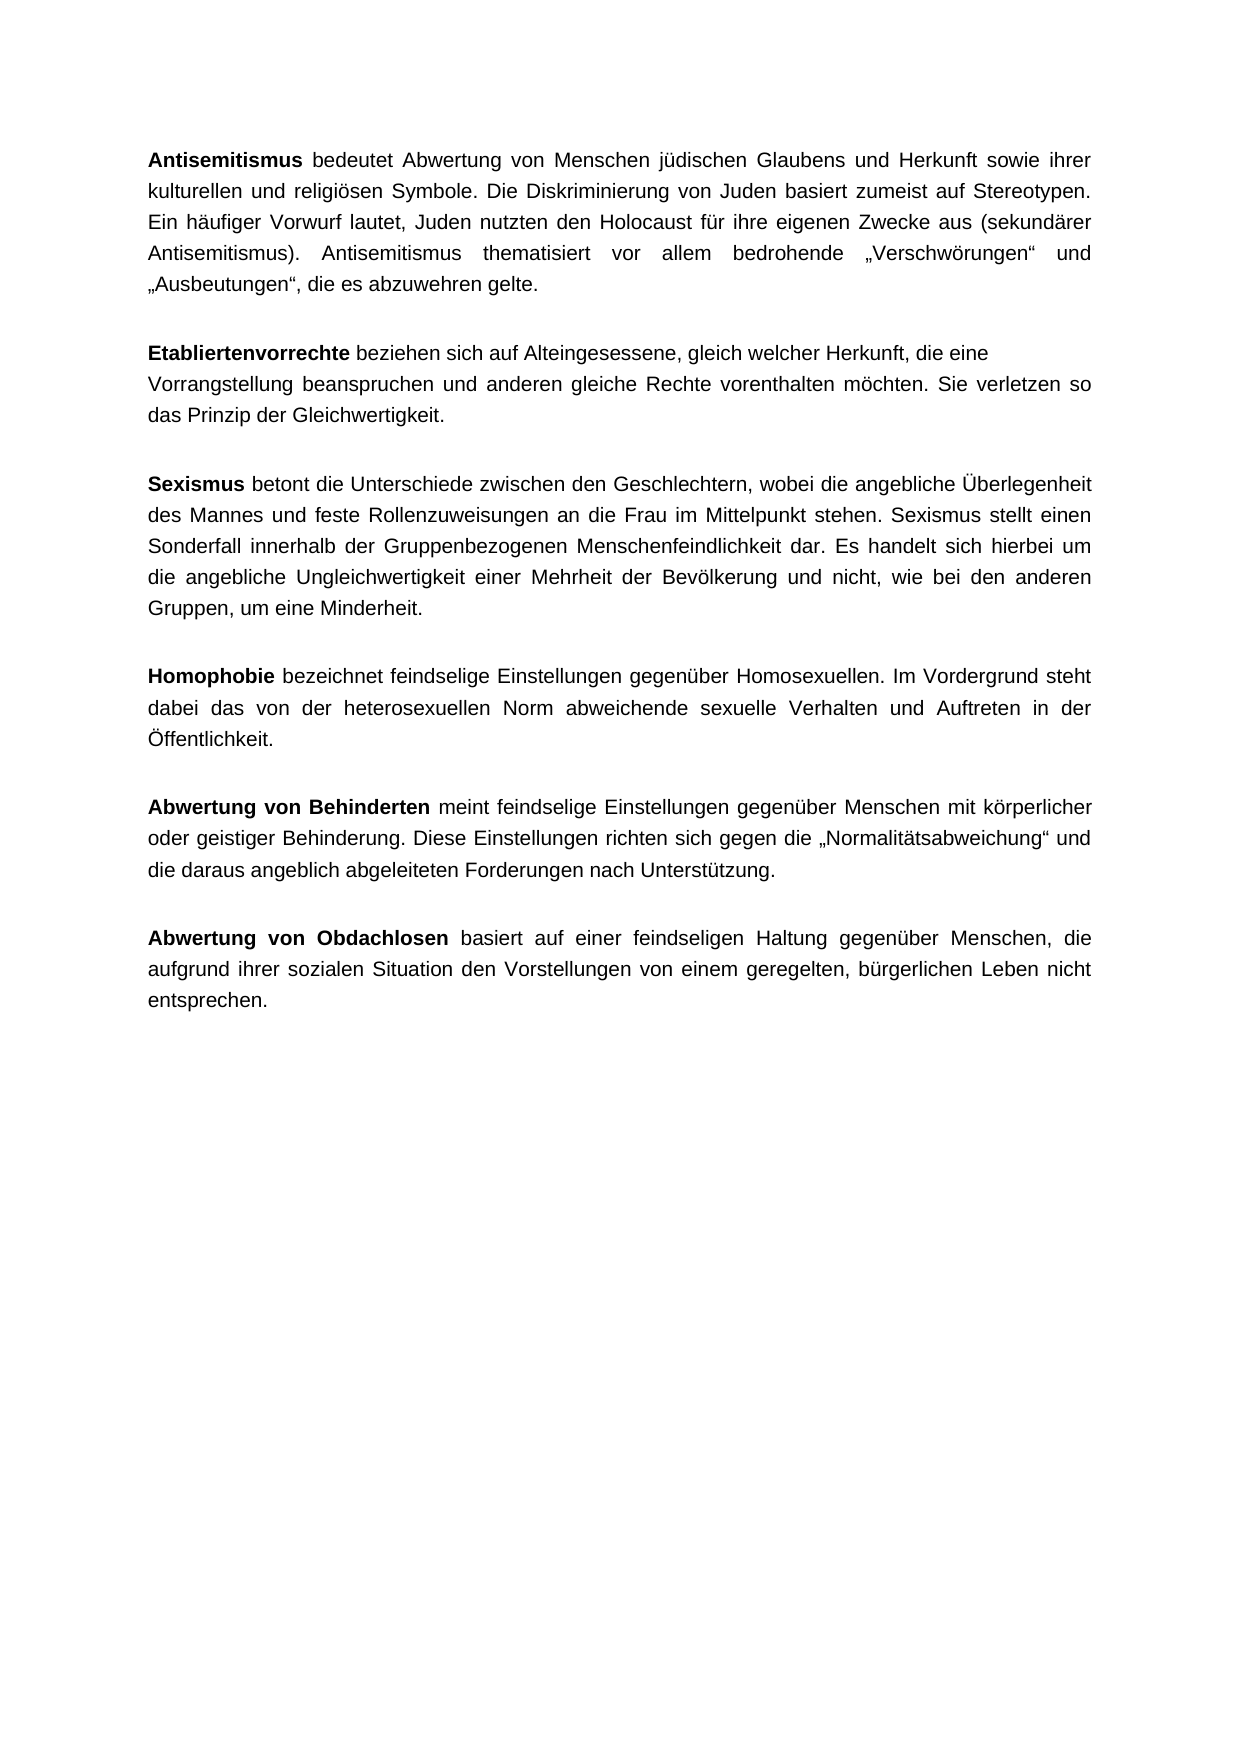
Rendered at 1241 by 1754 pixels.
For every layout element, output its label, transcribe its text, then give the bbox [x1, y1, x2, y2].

text Sexismus betont die Unterschiede zwischen den Geschlechtern, wobei die angebliche Überlegenheit des Mannes und feste Rollenzuweisungen an die Frau im Mittelpunkt stehen. Sexismus stellt einen Sonderfall innerhalb der Gruppenbezogenen Menschenfeindlichkeit dar. Es handelt sich hierbei um die angebliche Ungleichwertigkeit einer Mehrheit der Bevölkerung und nicht, wie bei den anderen Gruppen, um eine Minderheit. [148, 471, 1093, 620]
text Etabliertenvorrechte beziehen sich auf Alteingesessene, gleich welcher Herkunft, die eine [148, 341, 1093, 364]
text Abwertung von Behinderten meint feindselige Einstellungen gegenüber Menschen mit körperlicher oder geistiger Behinderung. Diese Einstellungen richten sich gegen die „Normalitätsabweichung“ und die daraus angeblich abgeleiteten Forderungen nach Unterstützung. [148, 795, 1093, 881]
text Homophobie bezeichnet feindselige Einstellungen gegenüber Homosexuellen. Im Vordergrund steht dabei das von der heterosexuellen Norm abweichende sexuelle Verhalten und Auftreten in der Öffentlichkeit. [148, 664, 1093, 751]
text Abwertung von Obdachlosen basiert auf einer feindseligen Haltung gegenüber Menschen, die aufgrund ihrer sozialen Situation den Vorstellungen von einem geregelten, bürgerlichen Leben nicht entsprechen. [148, 926, 1093, 1012]
text Antisemitismus bedeutet Abwertung von Menschen jüdischen Glaubens und Herkunft sowie ihrer kulturellen und religiösen Symbole. Die Diskriminierung von Juden basiert zumeist auf Stereotypen. Ein häufiger Vorwurf lautet, Juden nutzten den Holocaust für ihre eigenen Zwecke aus (sekundärer Antisemitismus). Antisemitismus thematisiert vor allem bedrohende „Verschwörungen“ und „Ausbeutungen“, die es abzuwehren gelte. [148, 148, 1093, 296]
text Vorrangstellung beanspruchen und anderen gleiche Rechte vorenthalten möchten. Sie verletzen so das Prinzip der Gleichwertigkeit. [148, 372, 1093, 427]
